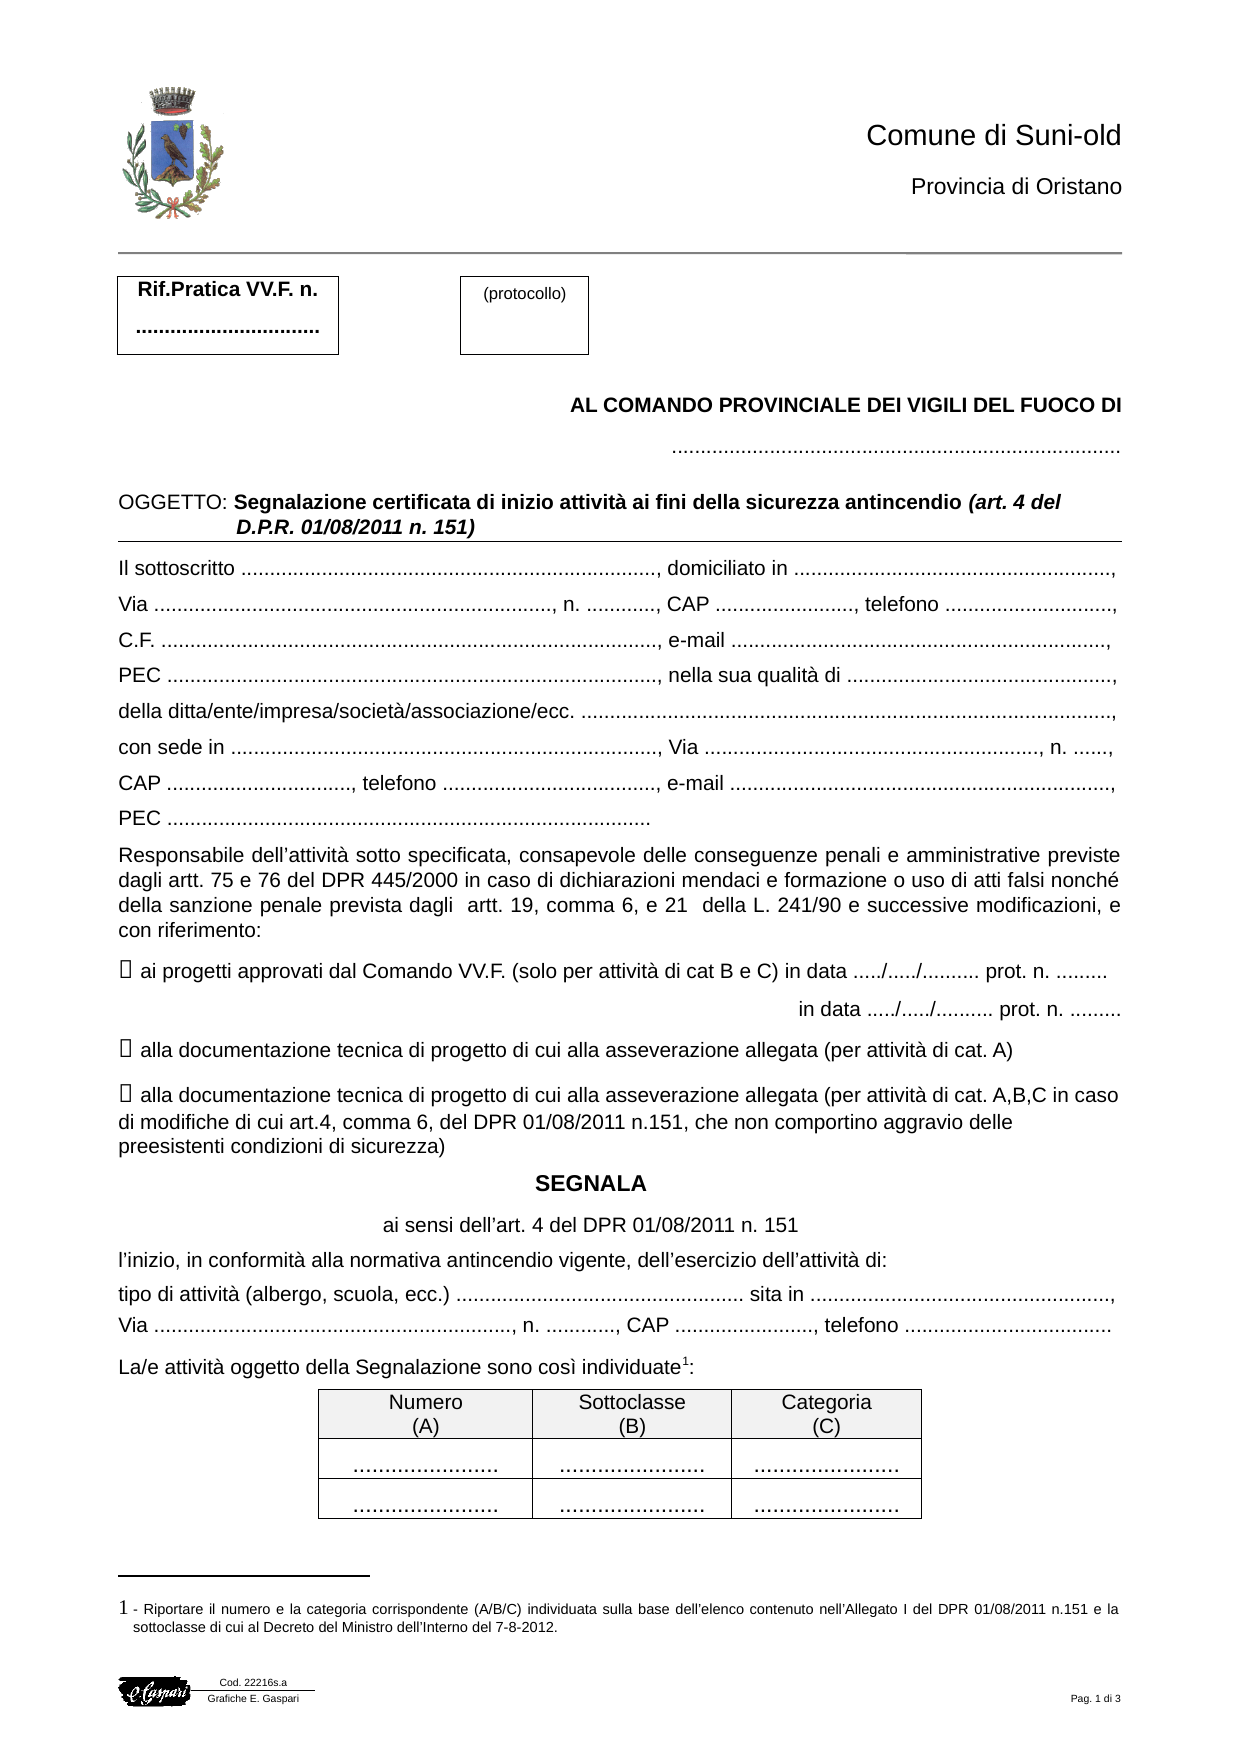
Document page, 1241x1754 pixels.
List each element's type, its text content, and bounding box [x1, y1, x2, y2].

text SEGNALA [118, 1170, 1064, 1196]
table_cell ....................... [732, 1439, 921, 1478]
text .............................................................................. [118, 433, 1122, 457]
table_header Categoria (C) [732, 1390, 921, 1438]
text AL COMANDO PROVINCIALE DEI VIGILI DEL FUOCO DI [118, 393, 1122, 417]
table_header Rif.Pratica VV.F. n. ................................ [118, 277, 338, 354]
text OGGETTO: Segnalazione certificata di inizio attività ai fini della sicurezza antincendio (art. 4 del D.P.R. 01/08/2011 n. 151) [118, 490, 1122, 541]
table_cell ....................... [319, 1439, 532, 1478]
table_header [339, 276, 460, 354]
text PEC ....................................................................................., nella sua qualità di .............................................., [118, 663, 1122, 687]
picture [122, 87, 224, 219]
table_cell ....................... [533, 1439, 731, 1478]
table_cell ....................... [533, 1479, 731, 1518]
text Provincia di Oristano [224, 173, 1122, 200]
text tipo di attività (albergo, scuola, ecc.) .................................................. sita in ...................................................., Via .............................................................., n. ............, CAP ........................, telefono .................................... [118, 1282, 1122, 1337]
picture [117, 1675, 191, 1707]
text Responsabile dell’attività sotto specificata, consapevole delle conseguenze penali e amministrative previste dagli artt. 75 e 76 del DPR 445/2000 in caso di dichiarazioni mendaci e formazione o uso di atti falsi nonché della sanzione penale prevista dagli artt. 19, comma 6, e 21 della L. 241/90 e successive modificazioni, e con riferimento: [118, 842, 1122, 942]
table_cell ....................... [732, 1479, 921, 1518]
table_cell ....................... [319, 1479, 532, 1518]
text  alla documentazione tecnica di progetto di cui alla asseverazione allegata (per attività di cat. A) [118, 1031, 1122, 1065]
text La/e attività oggetto della Segnalazione sono così individuate: [118, 1354, 1122, 1378]
text Comune di Suni-old [224, 118, 1122, 152]
text in data ...../...../.......... prot. n. ......... [118, 997, 1122, 1021]
text ai sensi dell’art. 4 del DPR 01/08/2011 n. 151 [118, 1213, 1064, 1237]
table_header (protocollo) [461, 277, 588, 354]
text - Riportare il numero e la categoria corrispondente (A/B/C) individuata sulla base dell’elenco contenuto nell’Allegato I del DPR 01/08/2011 n.151 e la sottoclasse di cui al Decreto del Ministro dell’Interno del 7-8-2012. [118, 1595, 1122, 1636]
text  ai progetti approvati dal Comando VV.F. (solo per attività di cat B e C) in data ...../...../.......... prot. n. ......... [118, 952, 1122, 986]
text Il sottoscritto ........................................................................, domiciliato in ......................................................., [118, 556, 1122, 580]
text C.F. ......................................................................................, e-mail ................................................................., [118, 627, 1122, 651]
table_header Sottoclasse (B) [533, 1390, 731, 1438]
text  alla documentazione tecnica di progetto di cui alla asseverazione allegata (per attività di cat. A,B,C in caso di modifiche di cui art.4, comma 6, del DPR 01/08/2011 n.151, che non comportino aggravio delle preesistenti condizioni di sicurezza) [118, 1076, 1122, 1157]
text della ditta/ente/impresa/società/associazione/ecc. ............................................................................................, [118, 699, 1122, 723]
text Via ....................................................................., n. ............, CAP ........................, telefono ............................., [118, 592, 1122, 616]
text l’inizio, in conformità alla normativa antincendio vigente, dell’esercizio dell’attività di: [118, 1247, 1122, 1271]
text con sede in .........................................................................., Via .........................................................., n. ......, [118, 734, 1122, 758]
table_header Numero (A) [319, 1390, 532, 1438]
text CAP ................................, telefono ....................................., e-mail .................................................................., [118, 770, 1122, 794]
text PEC .................................................................................... [118, 806, 1122, 830]
